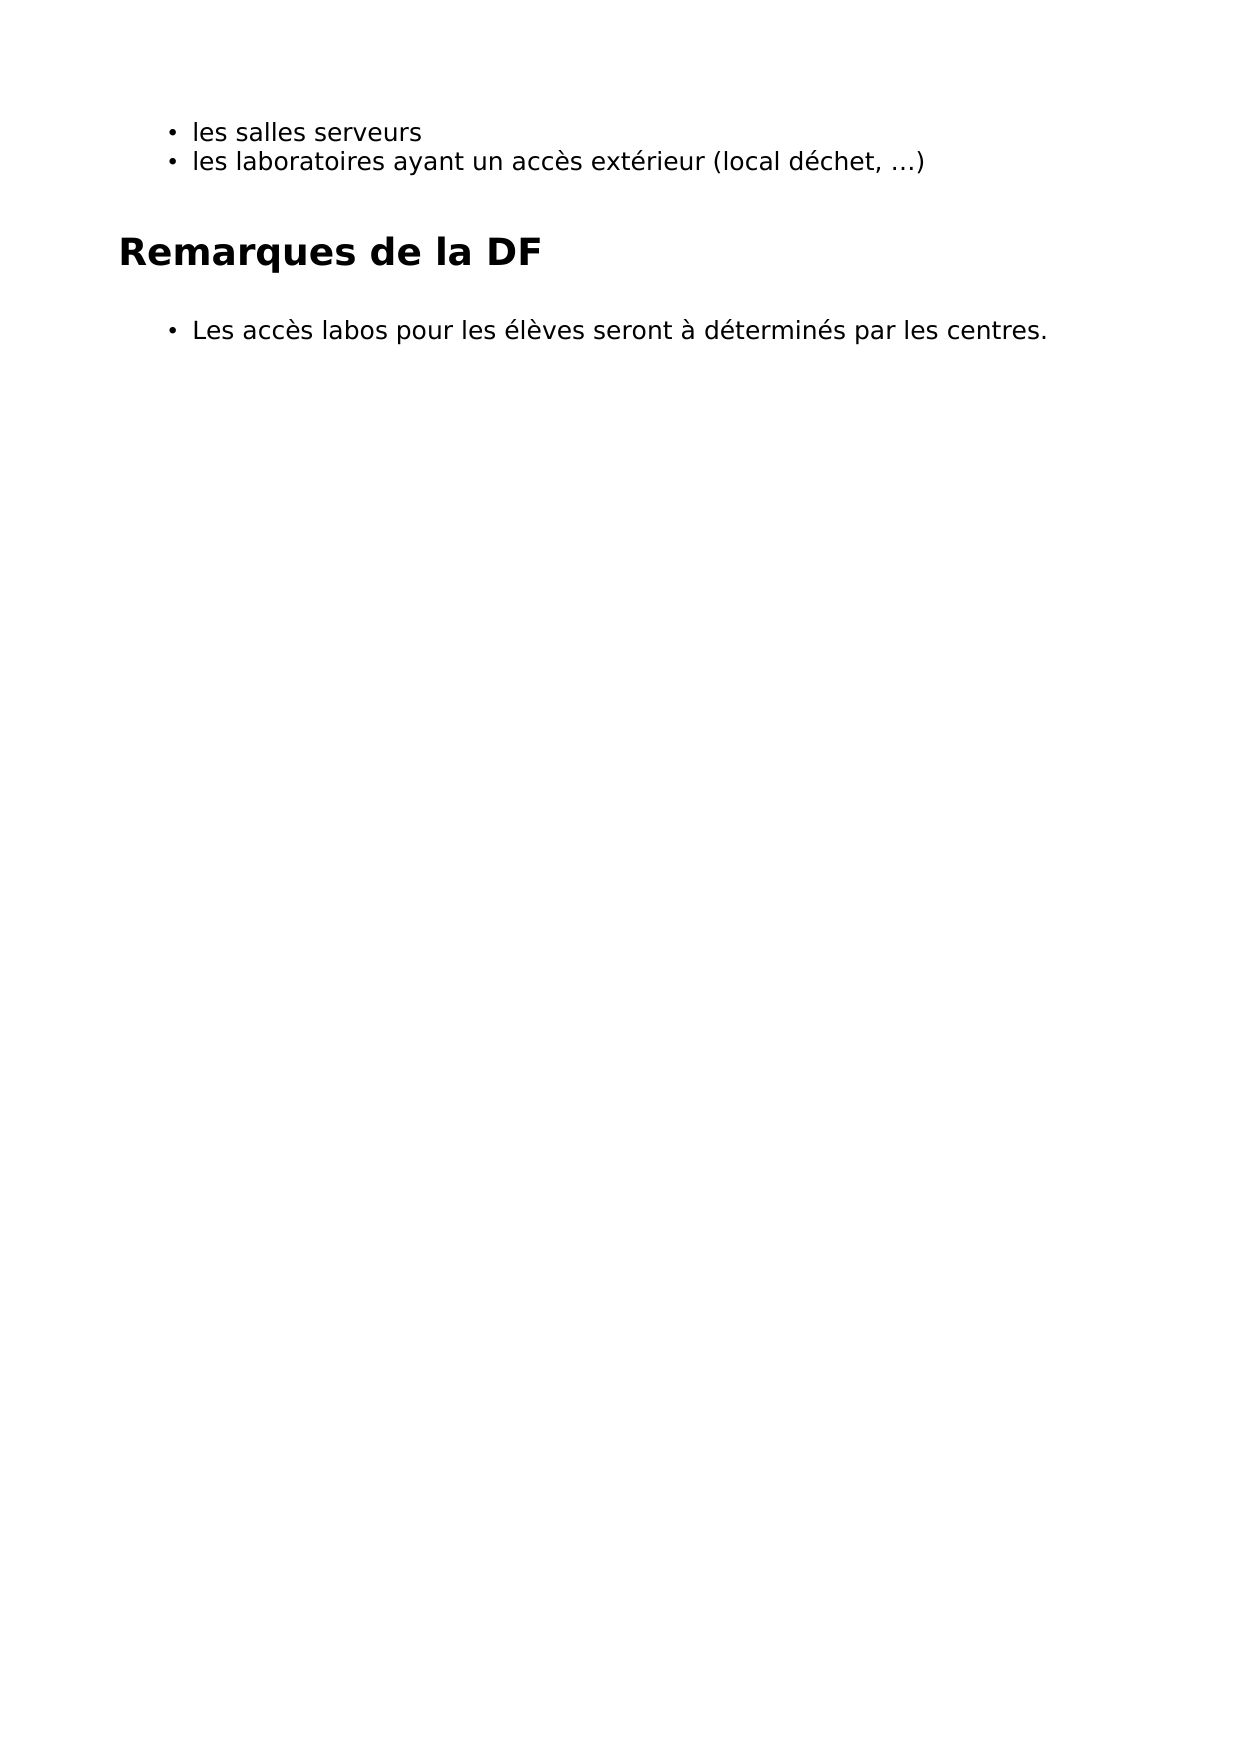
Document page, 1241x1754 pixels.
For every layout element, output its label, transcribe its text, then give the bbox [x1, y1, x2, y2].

list les salles serveurs [177, 118, 1122, 147]
subtitle Remarques de la DF [118, 231, 1122, 274]
list les laboratoires ayant un accès extérieur (local déchet, …) [177, 147, 1122, 176]
list Les accès labos pour les élèves seront à déterminés par les centres. [177, 317, 1122, 346]
